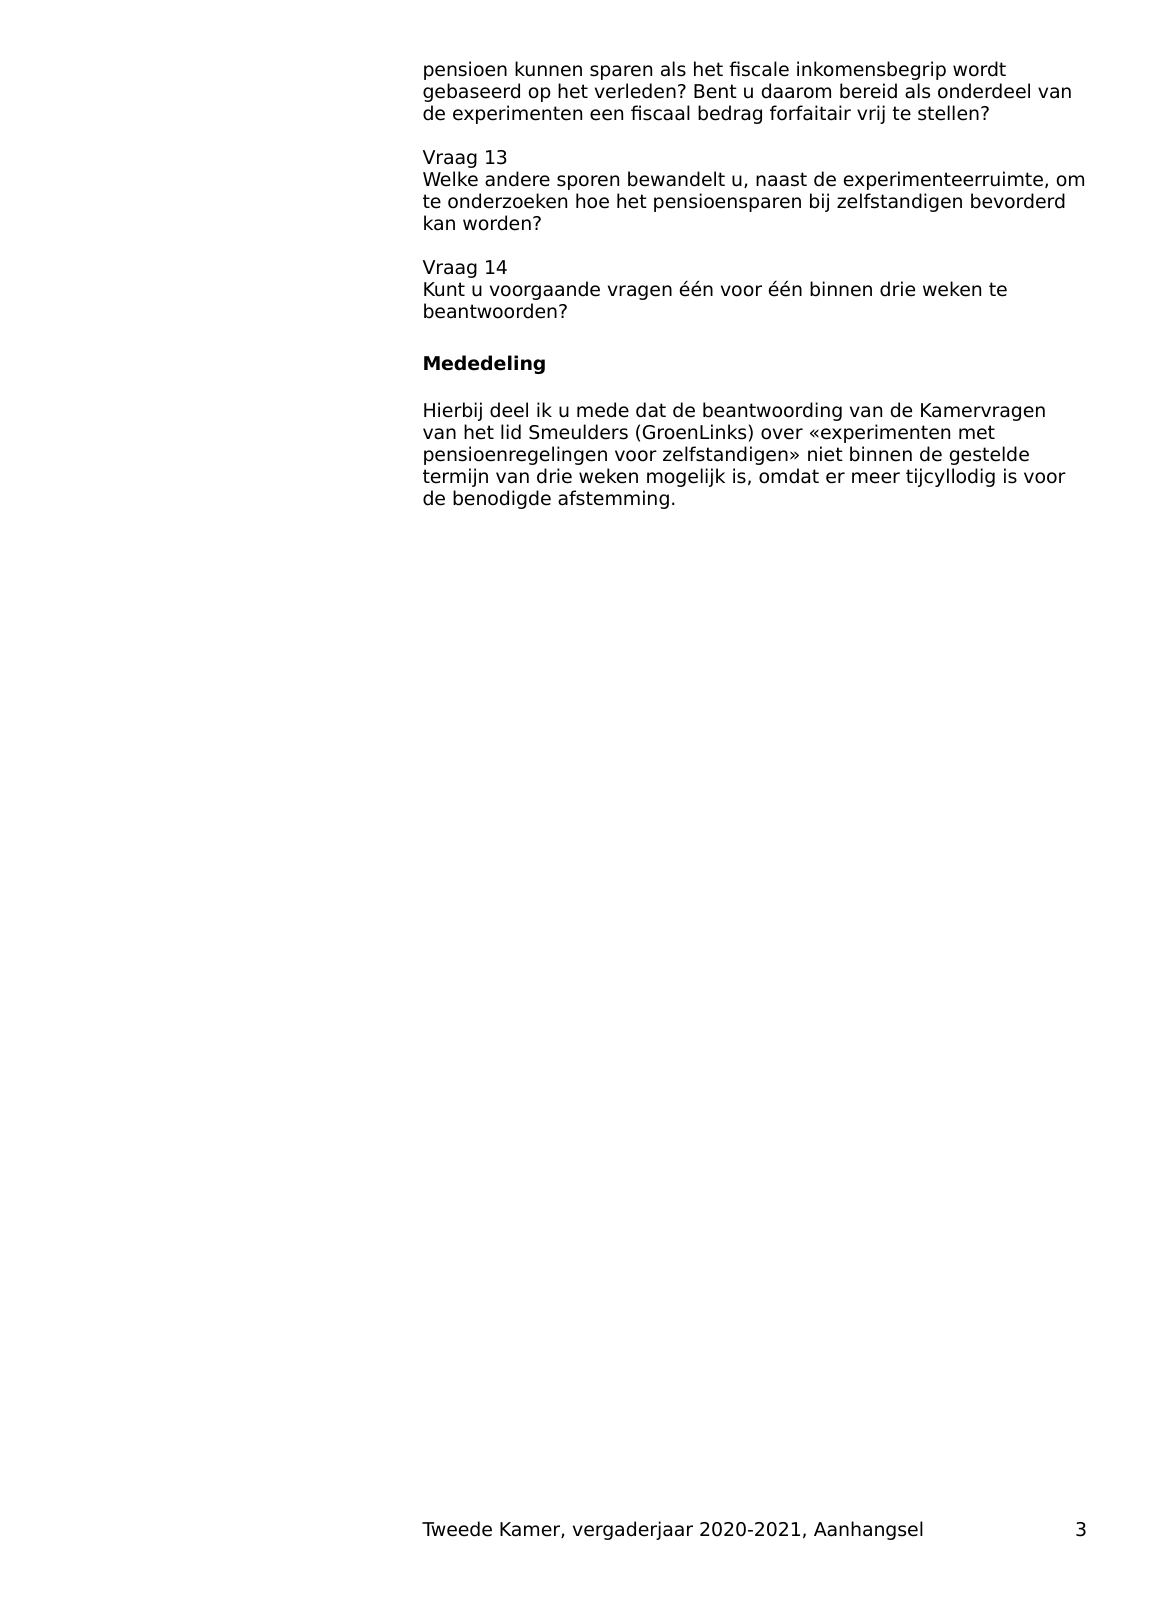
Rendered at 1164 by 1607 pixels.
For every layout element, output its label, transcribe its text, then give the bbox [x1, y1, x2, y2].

text Kunt u voorgaande vragen één voor één binnen drie weken te beantwoorden? [422, 279, 1087, 323]
text Vraag 14 [422, 257, 1087, 279]
text pensioen kunnen sparen als het fiscale inkomensbegrip wordt gebaseerd op het verleden? Bent u daarom bereid als onderdeel van de experimenten een fiscaal bedrag forfaitair vrij te stellen? [422, 59, 1087, 125]
subtitle Mededeling [422, 353, 1087, 375]
text Hierbij deel ik u mede dat de beantwoording van de Kamervragen van het lid Smeulders (GroenLinks) over «experimenten met pensioenregelingen voor zelfstandigen» niet binnen de gestelde termijn van drie weken mogelijk is, omdat er meer tijcyllodig is voor de benodigde afstemming. [422, 400, 1087, 510]
text Welke andere sporen bewandelt u, naast de experimenteerruimte, om te onderzoeken hoe het pensioensparen bij zelfstandigen bevorderd kan worden? [422, 169, 1087, 235]
text Vraag 13 [422, 147, 1087, 169]
